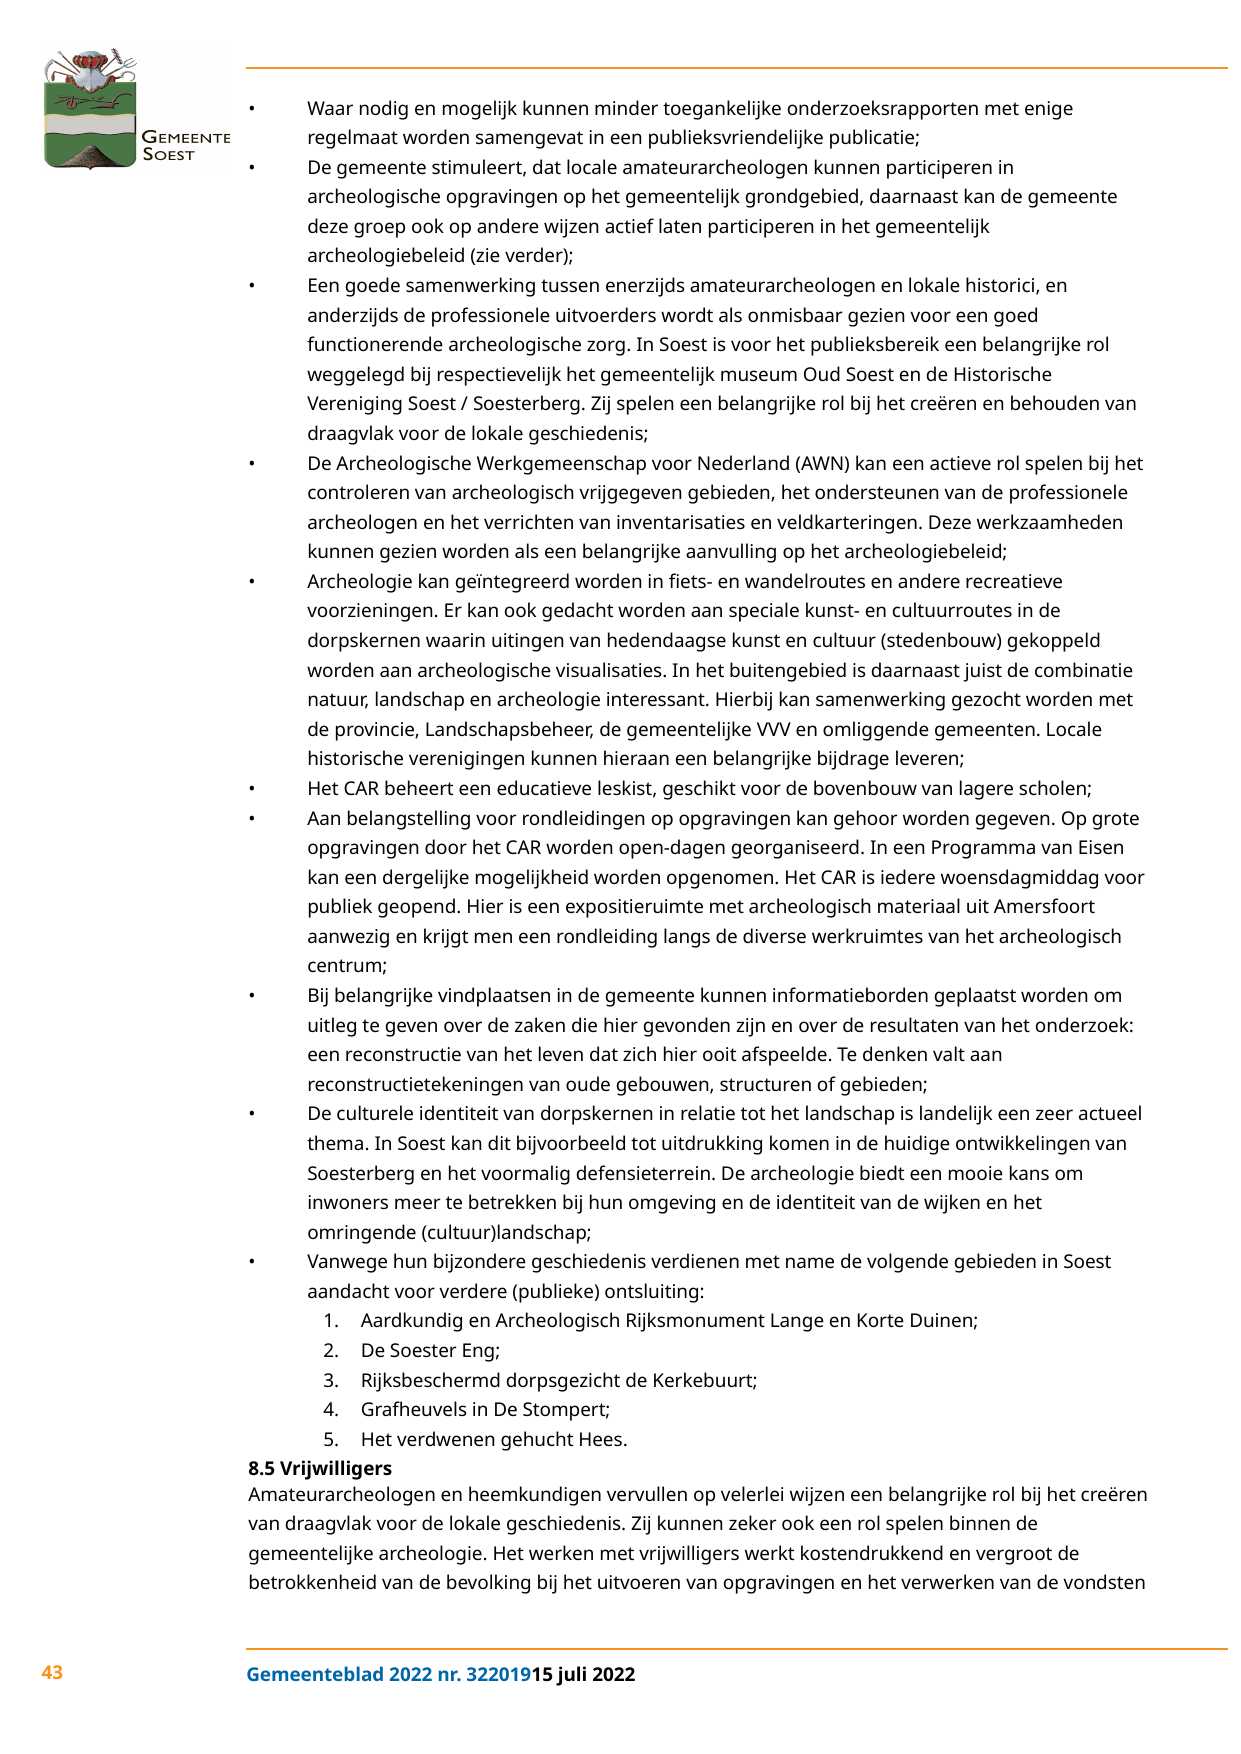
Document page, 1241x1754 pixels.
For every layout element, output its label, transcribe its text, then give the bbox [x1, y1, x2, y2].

text Amateurarcheologen en heemkundigen vervullen op velerlei wijzen een belangrijke rol bij het creëren van draagvlak voor de lokale geschiedenis. Zij kunnen zeker ook een rol spelen binnen de gemeentelijke archeologie. Het werken met vrijwilligers werkt kostendrukkend en vergroot de betrokkenheid van de bevolking bij het uitvoeren van opgravingen en het verwerken van de vondsten [248, 1481, 1152, 1595]
text 8.5 Vrijwilligers [248, 1455, 1152, 1481]
table_header Voorstellen voor vergroten maatschappelijk draagvlak Resultaten van archeologisch onderzoek komen (digitaal) beschikbaar voor presentatie aan het publiek, via (bijvoorbeeld) de website van de gemeente Soest. Groot voordeel hiervan is dat een breed publiek bereikt kan worden; Waar nodig en mogelijk kunnen minder toegankelijke onderzoeksrapporten met enige regelmaat worden samengevat in een publieksvriendelijke publicatie; De gemeente stimuleert, dat locale amateurarcheologen kunnen participeren in archeologische opgravingen op het gemeentelijk grondgebied, daarnaast kan de gemeente deze groep ook op andere wijzen actief laten participeren in het gemeentelijk archeologiebeleid (zie verder); Een goede samenwerking tussen enerzijds amateurarcheologen en lokale historici, en anderzijds de professionele uitvoerders wordt als onmisbaar gezien voor een goed functionerende archeologische zorg. In Soest is voor het publieksbereik een belangrijke rol weggelegd bij respectievelijk het gemeentelijk museum Oud Soest en de Historische Vereniging Soest / Soesterberg. Zij spelen een belangrijke rol bij het creëren en behouden van draagvlak voor de lokale geschiedenis; De Archeologische Werkgemeenschap voor Nederland (AWN) kan een actieve rol spelen bij het controleren van archeologisch vrijgegeven gebieden, het ondersteunen van de professionele archeologen en het verrichten van inventarisaties en veldkarteringen. Deze werkzaamheden kunnen gezien worden als een belangrijke aanvulling op het archeologiebeleid; Archeologie kan geïntegreerd worden in fiets- en wandelroutes en andere recreatieve voorzieningen. Er kan ook gedacht worden aan speciale kunst- en cultuurroutes in de dorpskernen waarin uitingen van hedendaagse kunst en cultuur (stedenbouw) gekoppeld worden aan archeologische visualisaties. In het buitengebied is daarnaast juist de combinatie natuur, landschap en archeologie interessant. Hierbij kan samenwerking gezocht worden met de provincie, Landschapsbeheer, de gemeentelijke VVV en omliggende gemeenten. Locale historische verenigingen kunnen hieraan een belangrijke bijdrage leveren; Het CAR beheert een educatieve leskist, geschikt voor de bovenbouw van lagere scholen; Aan belangstelling voor rondleidingen op opgravingen kan gehoor worden gegeven. Op grote opgravingen door het CAR worden open-dagen georganiseerd. In een Programma van Eisen kan een dergelijke mogelijkheid worden opgenomen. Het CAR is iedere woensdagmiddag voor publiek geopend. Hier is een expositieruimte met archeologisch materiaal uit Amersfoort aanwezig en krijgt men een rondleiding langs de diverse werkruimtes van het archeologisch centrum; Bij belangrijke vindplaatsen in de gemeente kunnen informatieborden geplaatst worden om uitleg te geven over de zaken die hier gevonden zijn en over de resultaten van het onderzoek: een reconstructie van het leven dat zich hier ooit afspeelde. Te denken valt aan reconstructietekeningen van oude gebouwen, structuren of gebieden; De culturele identiteit van dorpskernen in relatie tot het landschap is landelijk een zeer actueel thema. In Soest kan dit bijvoorbeeld tot uitdrukking komen in de huidige ontwikkelingen van Soesterberg en het voormalig defensieterrein. De archeologie biedt een mooie kans om inwoners meer te betrekken bij hun omgeving en de identiteit van de wijken en het omringende (cultuur)landschap; Vanwege hun bijzondere geschiedenis verdienen met name de volgende gebieden in Soest aandacht voor verdere (publieke) ontsluiting: Aardkundig en Archeologisch Rijksmonument Lange en Korte Duinen; De Soester Eng; Rijksbeschermd dorpsgezicht de Kerkebuurt; Grafheuvels in De Stompert; Het verdwenen gehucht Hees. [248, 95, 1152, 1452]
picture [41, 47, 231, 172]
